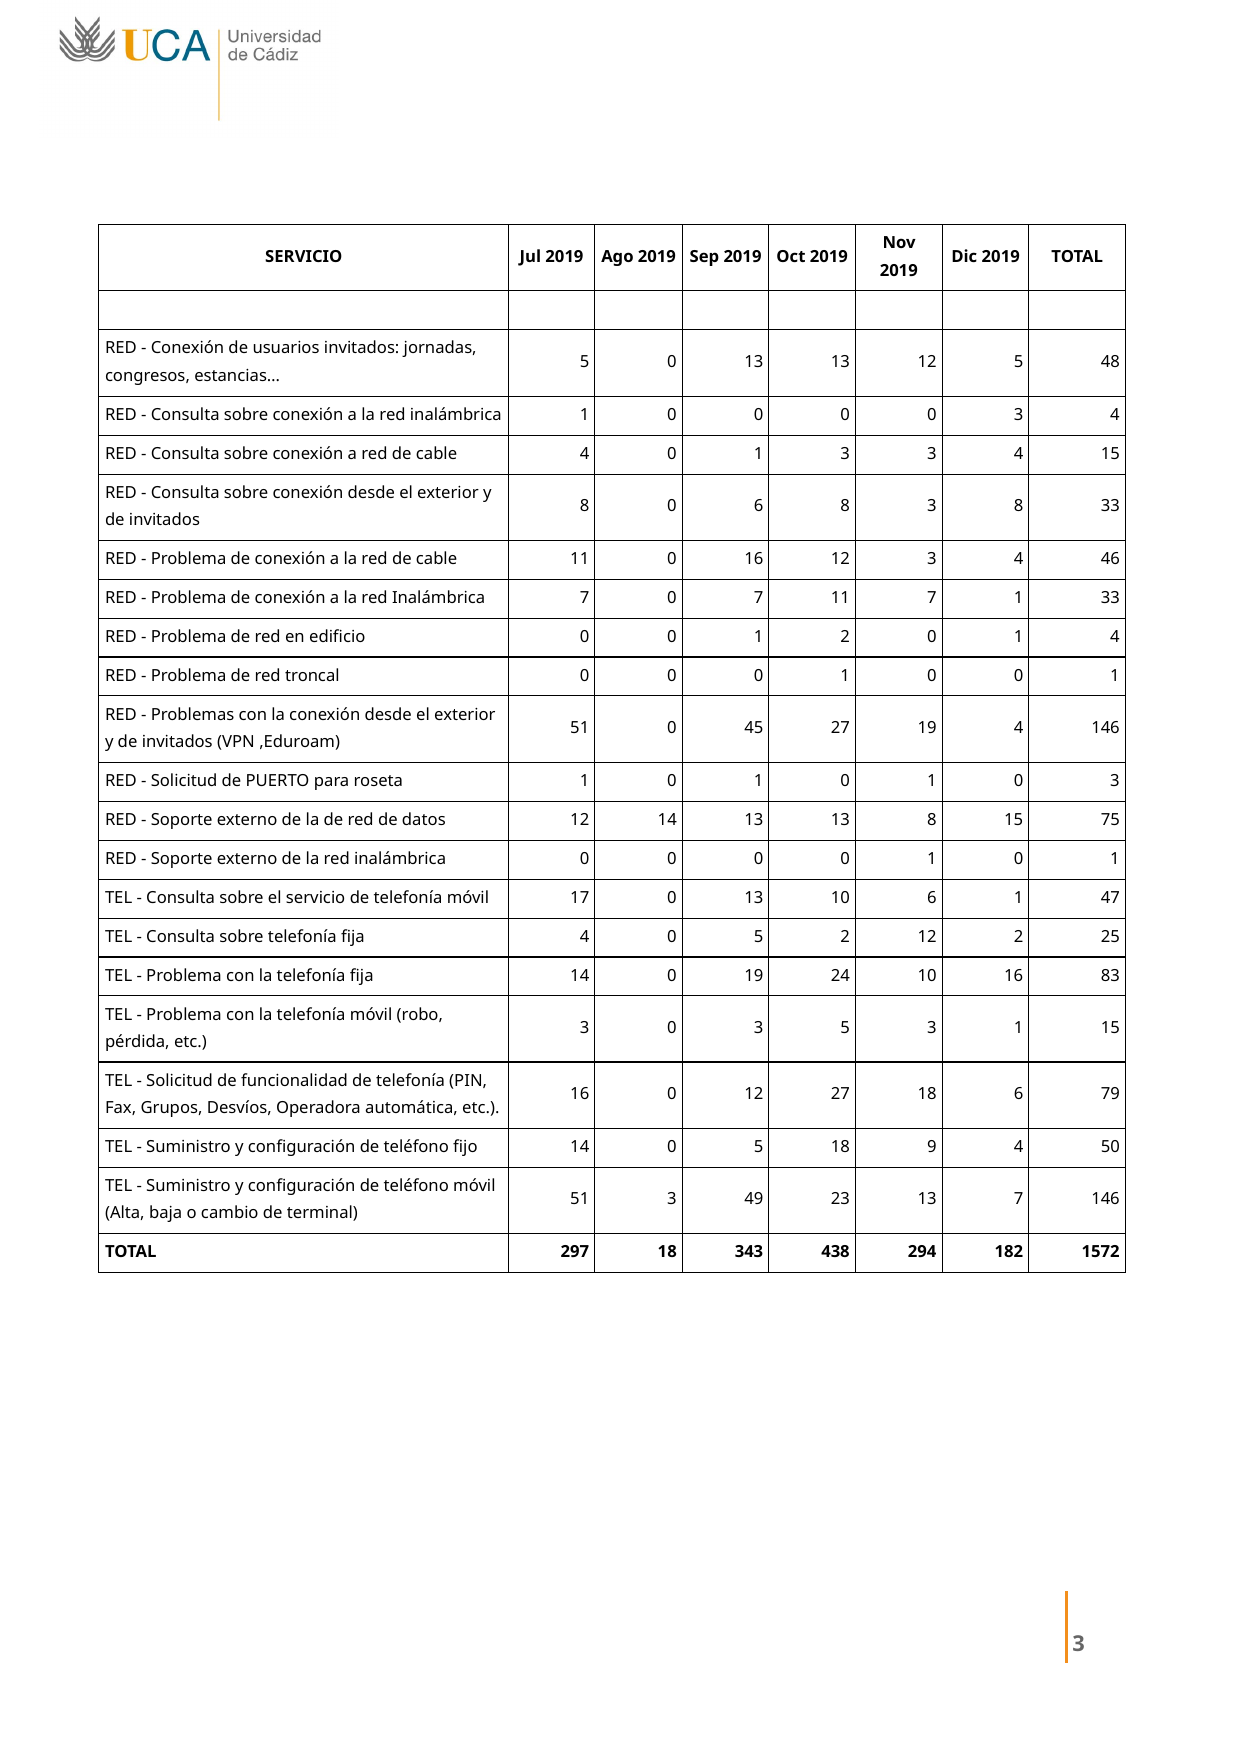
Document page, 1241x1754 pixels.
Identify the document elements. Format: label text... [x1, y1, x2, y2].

table_cell 7 [943, 1168, 1028, 1233]
table_cell 83 [1029, 958, 1125, 995]
table_cell 18 [595, 1234, 682, 1272]
table_cell 3 [856, 996, 942, 1061]
table_cell 1 [1029, 841, 1125, 878]
table_cell RED - Problemas con la conexión desde el exterior y de invitados (VPN ,Eduroam) [99, 696, 508, 762]
table_cell 0 [683, 397, 768, 434]
table_cell 0 [595, 330, 682, 396]
table_cell 1572 [1029, 1234, 1125, 1272]
table_cell [683, 291, 768, 329]
table_cell 49 [683, 1168, 768, 1233]
table_cell 0 [595, 1129, 682, 1167]
table_cell [1029, 291, 1125, 329]
table_cell 24 [769, 958, 855, 995]
table_cell RED - Problema de conexión a la red Inalámbrica [99, 580, 508, 617]
table_cell 0 [769, 763, 855, 801]
table_cell 0 [943, 658, 1028, 695]
table_cell 10 [769, 880, 855, 917]
table_cell 5 [683, 1129, 768, 1167]
table_cell 75 [1029, 802, 1125, 839]
table_cell 15 [943, 802, 1028, 839]
table_cell RED - Problema de conexión a la red de cable [99, 541, 508, 578]
table_cell 23 [769, 1168, 855, 1233]
table_cell 6 [683, 475, 768, 539]
table_header Oct 2019 [769, 225, 855, 290]
table_cell RED - Problema de red troncal [99, 658, 508, 695]
table_cell 8 [856, 802, 942, 839]
table_cell 47 [1029, 880, 1125, 917]
table_cell 1 [856, 841, 942, 878]
table_cell 0 [509, 658, 594, 695]
table_cell 1 [943, 880, 1028, 917]
table_cell 0 [595, 397, 682, 434]
table_cell 1 [943, 580, 1028, 617]
table_header Jul 2019 [509, 225, 594, 290]
table_header Dic 2019 [943, 225, 1028, 290]
table_cell 0 [595, 696, 682, 762]
table_cell TEL - Problema con la telefonía móvil (robo, pérdida, etc.) [99, 996, 508, 1061]
table_cell 6 [856, 880, 942, 917]
table_cell 5 [943, 330, 1028, 396]
table_cell 0 [595, 841, 682, 878]
table_cell 13 [769, 802, 855, 839]
table_cell 4 [509, 436, 594, 473]
table_cell 4 [943, 696, 1028, 762]
table_cell 0 [509, 841, 594, 878]
table_cell TEL - Consulta sobre telefonía fija [99, 919, 508, 956]
table_cell 0 [683, 841, 768, 878]
table_header Sep 2019 [683, 225, 768, 290]
table_cell 33 [1029, 580, 1125, 617]
table_cell 33 [1029, 475, 1125, 539]
table_cell 0 [943, 841, 1028, 878]
table_cell 9 [856, 1129, 942, 1167]
table_cell 1 [769, 658, 855, 695]
table_cell 1 [1029, 658, 1125, 695]
table_cell 7 [683, 580, 768, 617]
table_cell 0 [509, 619, 594, 656]
table_cell 343 [683, 1234, 768, 1272]
table_cell 1 [509, 763, 594, 801]
table_cell 1 [856, 763, 942, 801]
table_cell 19 [683, 958, 768, 995]
table_cell RED - Soporte externo de la red inalámbrica [99, 841, 508, 878]
table_cell 1 [943, 996, 1028, 1061]
table_cell 1 [509, 397, 594, 434]
table_cell 8 [769, 475, 855, 539]
table_cell RED - Soporte externo de la de red de datos [99, 802, 508, 839]
table_cell 297 [509, 1234, 594, 1272]
table_cell 19 [856, 696, 942, 762]
table_cell 1 [943, 619, 1028, 656]
table_cell 0 [769, 397, 855, 434]
table_cell [595, 291, 682, 329]
table_cell 7 [509, 580, 594, 617]
table_cell 1 [683, 763, 768, 801]
table_cell 0 [595, 658, 682, 695]
table_cell 18 [856, 1063, 942, 1128]
table_cell 12 [856, 919, 942, 956]
table_cell 5 [509, 330, 594, 396]
table_cell 14 [595, 802, 682, 839]
table_cell 146 [1029, 1168, 1125, 1233]
table_cell 13 [683, 330, 768, 396]
table_cell 7 [856, 580, 942, 617]
table_header SERVICIO [99, 225, 508, 290]
table_cell 13 [856, 1168, 942, 1233]
table_cell TOTAL [99, 1234, 508, 1272]
table_cell 294 [856, 1234, 942, 1272]
table_cell 8 [509, 475, 594, 539]
table_cell 25 [1029, 919, 1125, 956]
table_cell 4 [943, 436, 1028, 473]
table_cell 15 [1029, 436, 1125, 473]
table_cell 0 [595, 958, 682, 995]
table_cell 0 [683, 658, 768, 695]
table_cell 46 [1029, 541, 1125, 578]
table_cell TEL - Consulta sobre el servicio de telefonía móvil [99, 880, 508, 917]
table_cell 0 [595, 880, 682, 917]
table_cell 0 [856, 658, 942, 695]
table_cell 1 [683, 436, 768, 473]
table_cell 438 [769, 1234, 855, 1272]
table_cell TEL - Problema con la telefonía fija [99, 958, 508, 995]
table_cell 0 [769, 841, 855, 878]
table_cell 12 [509, 802, 594, 839]
table_cell [856, 291, 942, 329]
table_cell 0 [595, 996, 682, 1061]
table_cell 0 [595, 1063, 682, 1128]
table_cell 14 [509, 958, 594, 995]
table_cell 3 [856, 436, 942, 473]
table_cell 0 [595, 919, 682, 956]
table_cell 13 [769, 330, 855, 396]
table_cell 27 [769, 696, 855, 762]
table_cell 27 [769, 1063, 855, 1128]
table_cell 0 [595, 619, 682, 656]
table_cell RED - Consulta sobre conexión desde el exterior y de invitados [99, 475, 508, 539]
table_header TOTAL [1029, 225, 1125, 290]
table_cell 8 [943, 475, 1028, 539]
table_cell 12 [856, 330, 942, 396]
table_cell 3 [856, 475, 942, 539]
table_cell 3 [509, 996, 594, 1061]
table_cell 4 [943, 1129, 1028, 1167]
table_cell 50 [1029, 1129, 1125, 1167]
table_cell 16 [943, 958, 1028, 995]
table_cell 0 [856, 397, 942, 434]
table_cell 0 [595, 541, 682, 578]
table_cell 13 [683, 802, 768, 839]
table_cell 51 [509, 696, 594, 762]
table_cell 14 [509, 1129, 594, 1167]
table_cell 3 [769, 436, 855, 473]
table_cell 3 [943, 397, 1028, 434]
table_cell 2 [769, 619, 855, 656]
table_cell 18 [769, 1129, 855, 1167]
table_header Ago 2019 [595, 225, 682, 290]
table_cell 5 [769, 996, 855, 1061]
table_cell 16 [683, 541, 768, 578]
table_cell 1 [683, 619, 768, 656]
table_cell 0 [595, 763, 682, 801]
table_cell 0 [943, 763, 1028, 801]
table_cell 48 [1029, 330, 1125, 396]
table_cell 13 [683, 880, 768, 917]
table_cell RED - Consulta sobre conexión a la red inalámbrica [99, 397, 508, 434]
table_cell 3 [683, 996, 768, 1061]
table_cell 16 [509, 1063, 594, 1128]
table_cell RED - Consulta sobre conexión a red de cable [99, 436, 508, 473]
table_cell 182 [943, 1234, 1028, 1272]
table_cell 2 [769, 919, 855, 956]
table_cell 0 [595, 436, 682, 473]
table_cell 6 [943, 1063, 1028, 1128]
table_cell [943, 291, 1028, 329]
table_cell 79 [1029, 1063, 1125, 1128]
table_cell TEL - Solicitud de funcionalidad de telefonía (PIN, Fax, Grupos, Desvíos, Operadora automática, etc.). [99, 1063, 508, 1128]
table_cell [99, 291, 508, 329]
table_cell RED - Problema de red en edificio [99, 619, 508, 656]
table_cell 3 [595, 1168, 682, 1233]
table_cell 0 [856, 619, 942, 656]
table_cell 12 [769, 541, 855, 578]
table_cell 17 [509, 880, 594, 917]
table_cell [509, 291, 594, 329]
table_cell 4 [509, 919, 594, 956]
table_cell 3 [1029, 763, 1125, 801]
table_cell TEL - Suministro y configuración de teléfono fijo [99, 1129, 508, 1167]
table_cell 45 [683, 696, 768, 762]
table_cell 10 [856, 958, 942, 995]
table_header Nov 2019 [856, 225, 942, 290]
table_cell [769, 291, 855, 329]
table_cell 15 [1029, 996, 1125, 1061]
table_cell TEL - Suministro y configuración de teléfono móvil (Alta, baja o cambio de terminal) [99, 1168, 508, 1233]
table_cell 11 [769, 580, 855, 617]
table_cell 11 [509, 541, 594, 578]
table_cell 146 [1029, 696, 1125, 762]
table_cell RED - Solicitud de PUERTO para roseta [99, 763, 508, 801]
table_cell RED - Conexión de usuarios invitados: jornadas, congresos, estancias… [99, 330, 508, 396]
table_cell 0 [595, 580, 682, 617]
table_cell 4 [1029, 619, 1125, 656]
table_cell 12 [683, 1063, 768, 1128]
table_cell 4 [943, 541, 1028, 578]
table_cell 0 [595, 475, 682, 539]
table_cell 51 [509, 1168, 594, 1233]
table_cell 4 [1029, 397, 1125, 434]
table_cell 2 [943, 919, 1028, 956]
table_cell 3 [856, 541, 942, 578]
table_cell 5 [683, 919, 768, 956]
